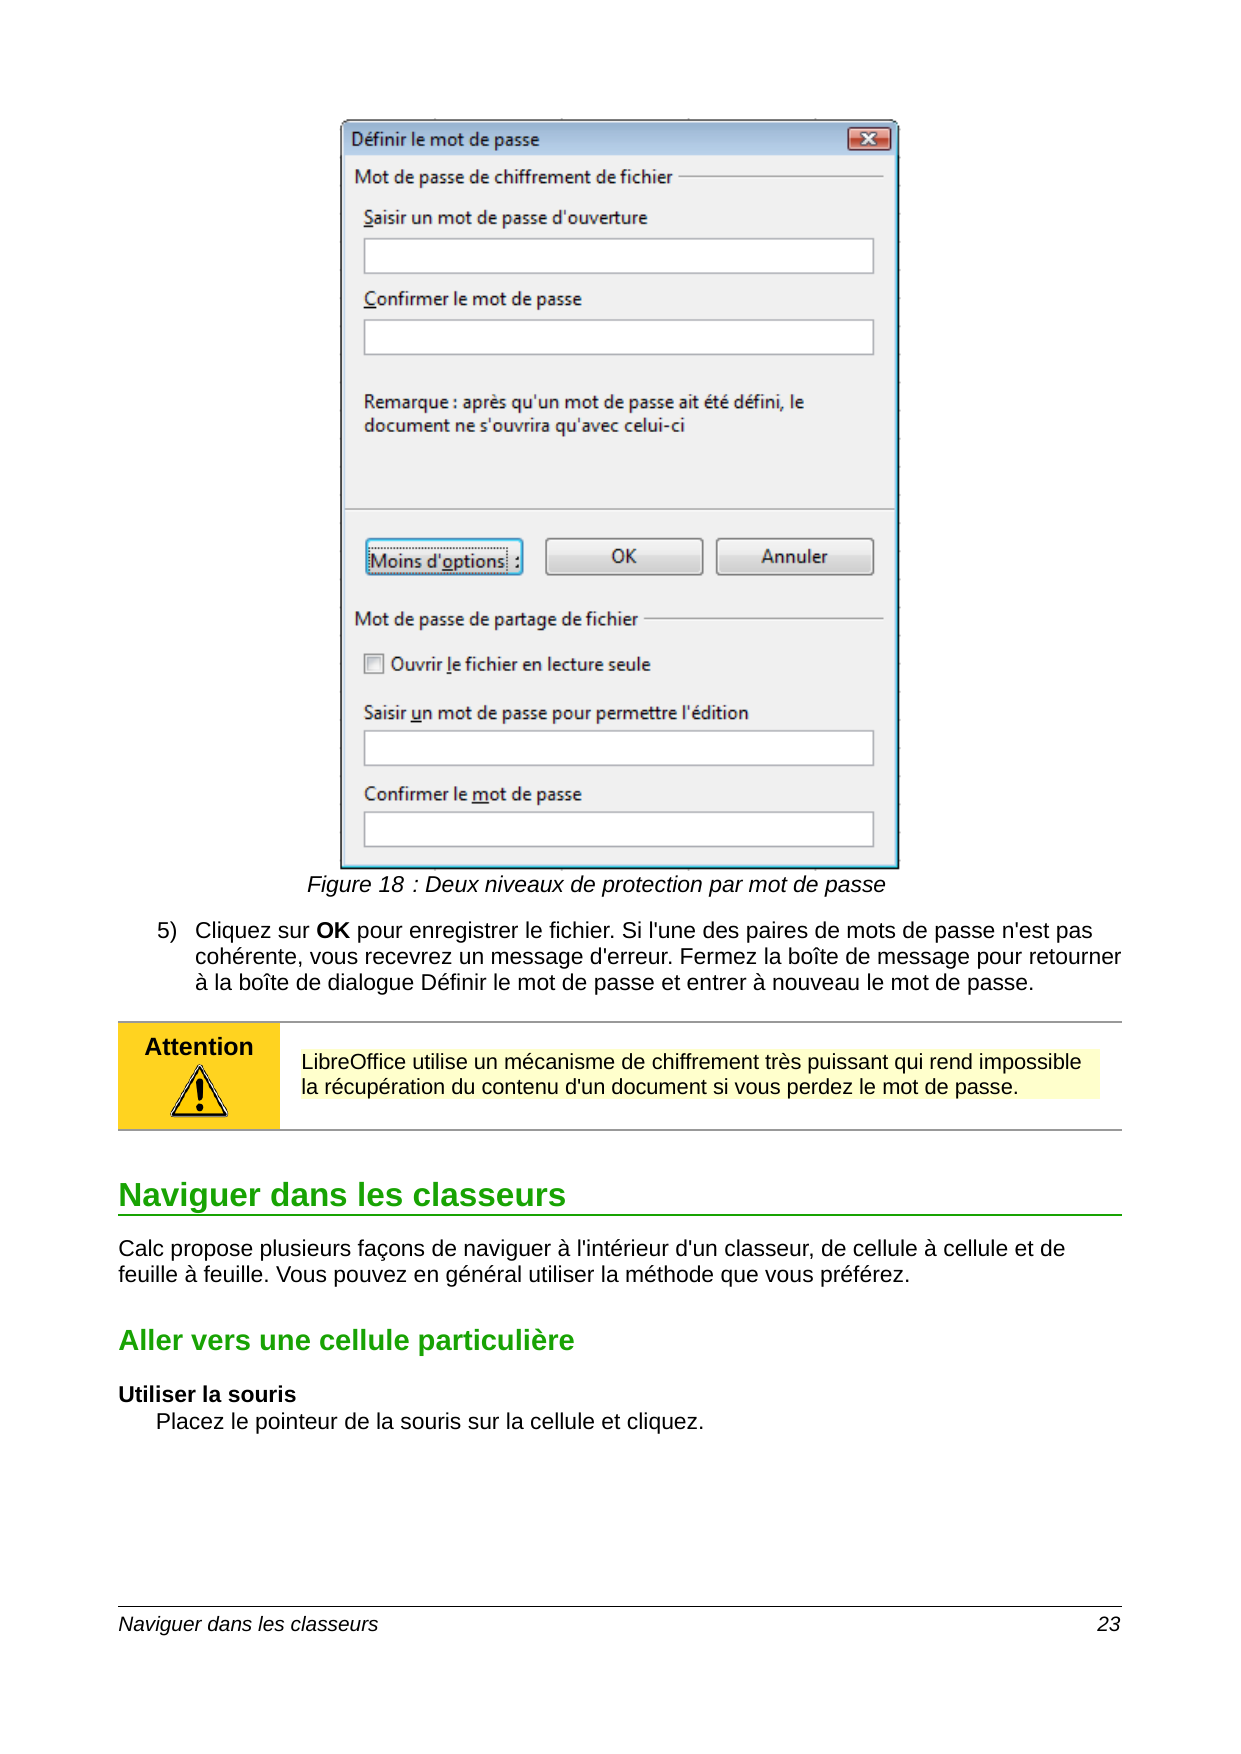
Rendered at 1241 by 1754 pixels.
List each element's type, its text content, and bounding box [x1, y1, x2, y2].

list Cliquez sur OK pour enregistrer le fichier. Si l'une des paires de mots de passe n'est pas cohérente, vous recevrez un message d'erreur. Fermez la boîte de message pour retourner à la boîte de dialogue Définir le mot de passe et entrer à nouveau le mot de passe. [177, 917, 1122, 996]
text Figure 18 : Deux niveaux de protection par mot de passe [307, 118, 933, 897]
table_header Attention [118, 1023, 280, 1129]
picture [166, 1060, 232, 1121]
table_header LibreOffice utilise un mécanisme de chiffrement très puissant qui rend impossible la récupération du contenu d'un document si vous perdez le mot de passe. [280, 1023, 1122, 1129]
subtitle Naviguer dans les classeurs [118, 1175, 1122, 1214]
subtitle Aller vers une cellule particulière [118, 1323, 1122, 1357]
picture [339, 118, 901, 871]
text Utiliser la souris [118, 1381, 1122, 1408]
text Placez le pointeur de la souris sur la cellule et cliquez. [156, 1408, 1122, 1434]
text Calc propose plusieurs façons de naviguer à l'intérieur d'un classeur, de cellule à cellule et de feuille à feuille. Vous pouvez en général utiliser la méthode que vous préférez. [118, 1235, 1122, 1287]
